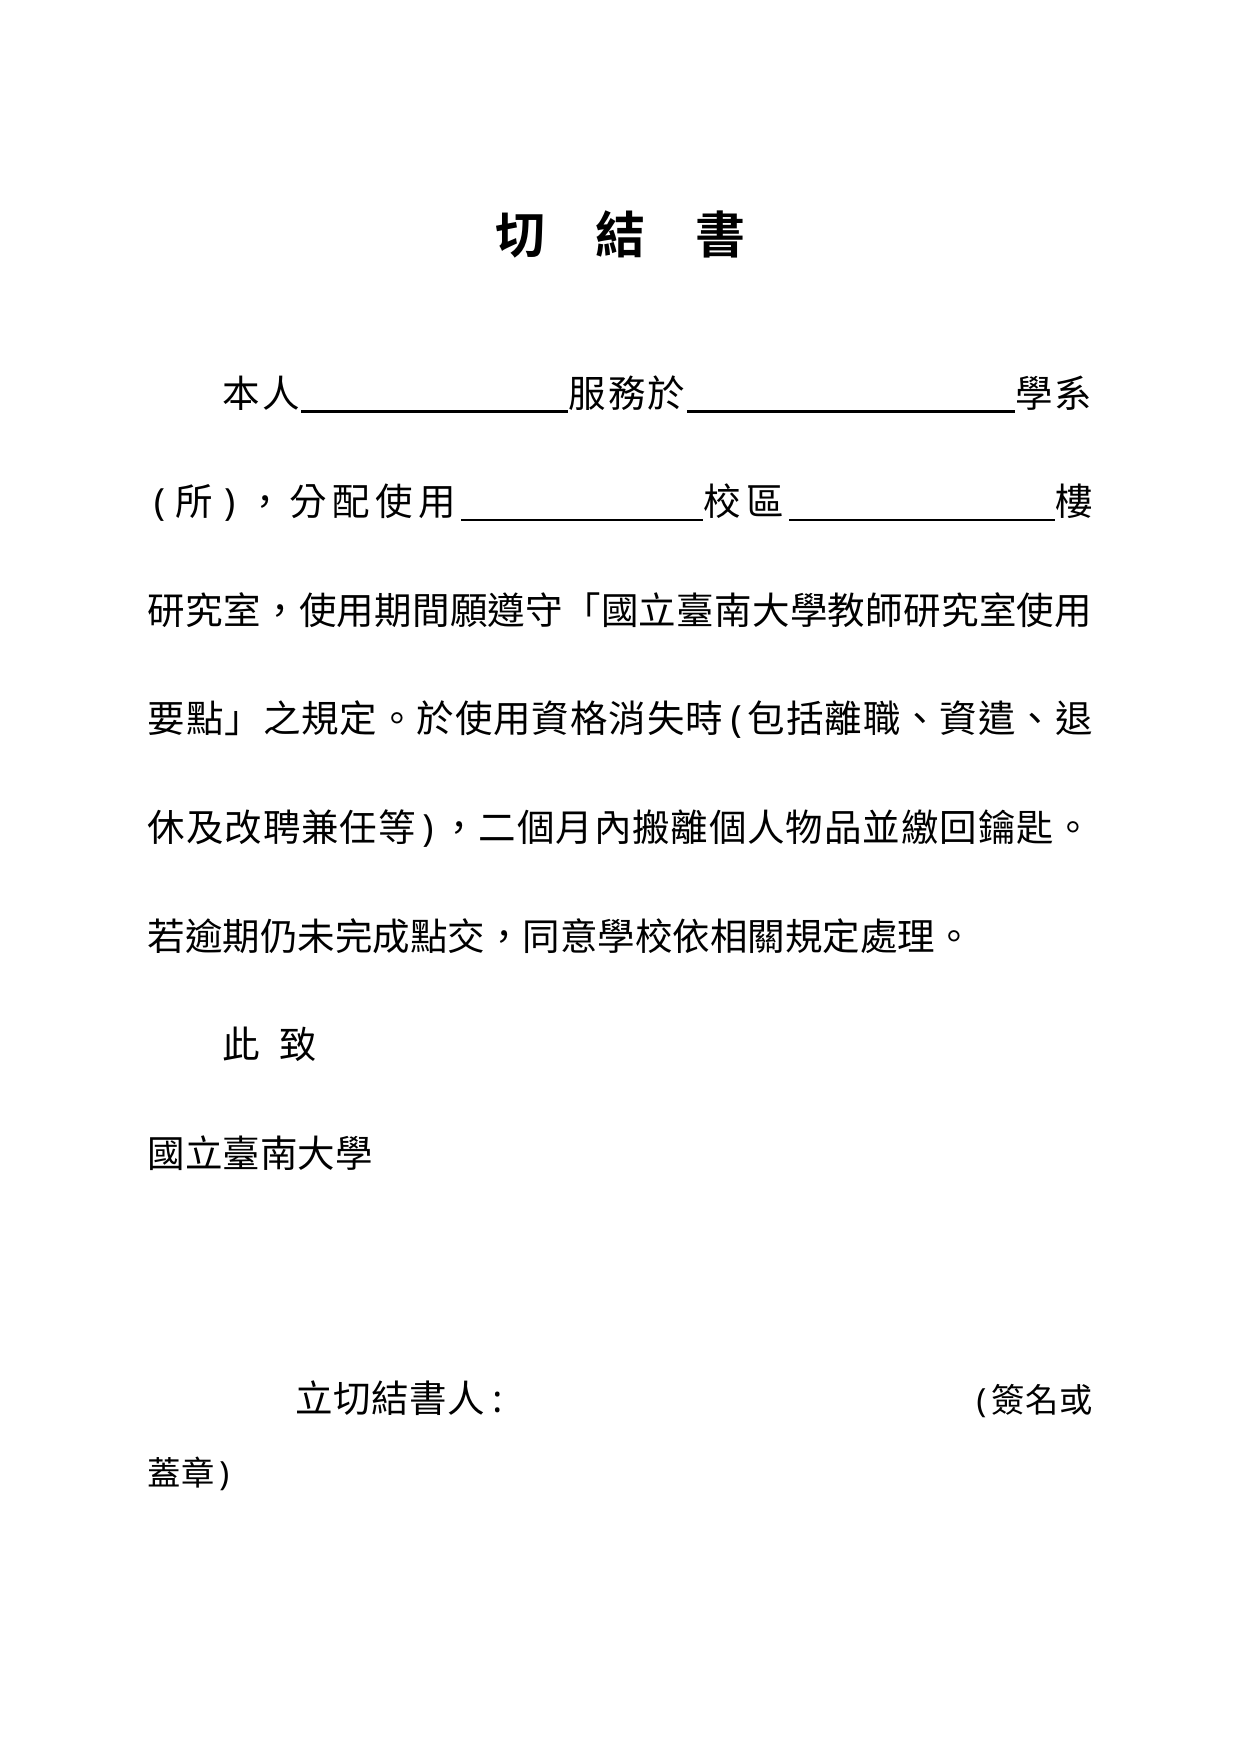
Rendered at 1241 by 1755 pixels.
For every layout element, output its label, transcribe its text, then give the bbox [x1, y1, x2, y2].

text 本人 服務於 學系(所)，分配使用 校區 樓 研究室，使用期間願遵守「國立臺南大學教師研究室使用要點」之規定。於使用資格消失時(包括離職、資遣、退休及改聘兼任等)，二個月內搬離個人物品並繳回鑰匙。若逾期仍未完成點交，同意學校依相關規定處理。 [148, 363, 1093, 961]
text 切 結 書 [148, 195, 1093, 268]
text 此 致 [148, 1015, 1093, 1069]
text 立切結書人: (簽名或蓋章) [148, 1369, 1093, 1496]
text 國立臺南大學 [148, 1124, 1093, 1178]
